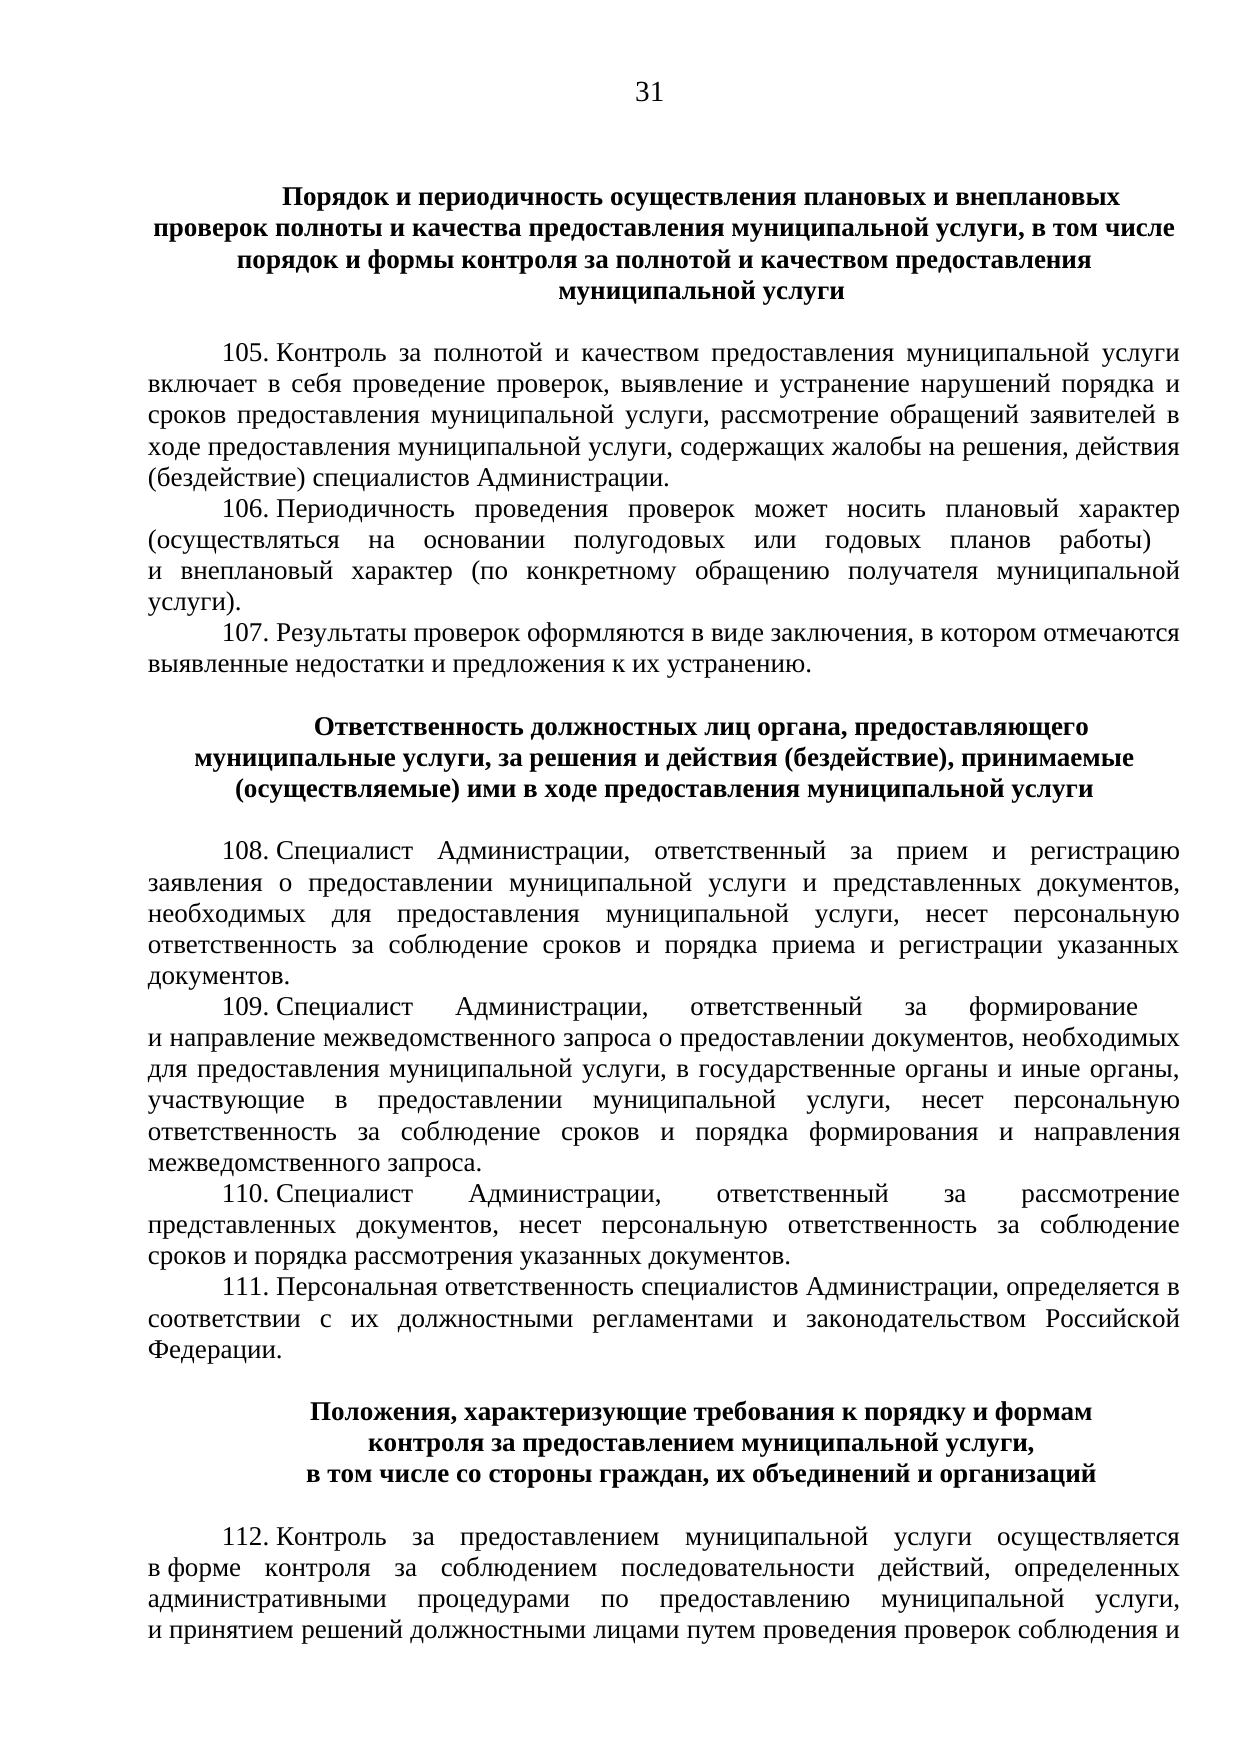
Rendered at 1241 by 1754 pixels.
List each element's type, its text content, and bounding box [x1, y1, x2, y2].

text 106. Периодичность проведения проверок может носить плановый характер (осуществляться на основании полугодовых или годовых планов работы) и внеплановый характер (по конкретному обращению получателя муниципальной услуги). [148, 492, 1181, 616]
text Порядок и периодичность осуществления плановых и внеплановых проверок полноты и качества предоставления муниципальной услуги, в том числе порядок и формы контроля за полнотой и качеством предоставления [148, 180, 1181, 274]
text Положения, характеризующие требования к порядку и формам [148, 1395, 1181, 1426]
text 108. Специалист Администрации, ответственный за прием и регистрацию заявления о предоставлении муниципальной услуги и представленных документов, необходимых для предоставления муниципальной услуги, несет персональную ответственность за соблюдение сроков и порядка приема и регистрации указанных документов. [148, 834, 1181, 990]
text 112. Контроль за предоставлением муниципальной услуги осуществляется в форме контроля за соблюдением последовательности действий, определенных административными процедурами по предоставлению муниципальной услуги, и принятием решений должностными лицами путем проведения проверок соблюдения и [148, 1520, 1181, 1644]
text 105. Контроль за полнотой и качеством предоставления муниципальной услуги включает в себя проведение проверок, выявление и устранение нарушений порядка и сроков предоставления муниципальной услуги, рассмотрение обращений заявителей в ходе предоставления муниципальной услуги, содержащих жалобы на решения, действия (бездействие) специалистов Администрации. [148, 336, 1181, 492]
text 110. Специалист Администрации, ответственный за рассмотрение представленных документов, несет персональную ответственность за соблюдение сроков и порядка рассмотрения указанных документов. [148, 1177, 1181, 1271]
text 107. Результаты проверок оформляются в виде заключения, в котором отмечаются выявленные недостатки и предложения к их устранению. [148, 616, 1181, 679]
text 111. Персональная ответственность специалистов Администрации, определяется в соответствии с их должностными регламентами и законодательством Российской Федерации. [148, 1271, 1181, 1364]
text Ответственность должностных лиц органа, предоставляющего муниципальные услуги, за решения и действия (бездействие), принимаемые (осуществляемые) ими в ходе предоставления муниципальной услуги [148, 710, 1181, 803]
text в том числе со стороны граждан, их объединений и организаций [148, 1457, 1181, 1488]
text контроля за предоставлением муниципальной услуги, [148, 1426, 1181, 1457]
text муниципальной услуги [148, 274, 1181, 305]
text 109. Специалист Администрации, ответственный за формирование и направление межведомственного запроса о предоставлении документов, необходимых для предоставления муниципальной услуги, в государственные органы и иные органы, участвующие в предоставлении муниципальной услуги, несет персональную ответственность за соблюдение сроков и порядка формирования и направления межведомственного запроса. [148, 990, 1181, 1177]
